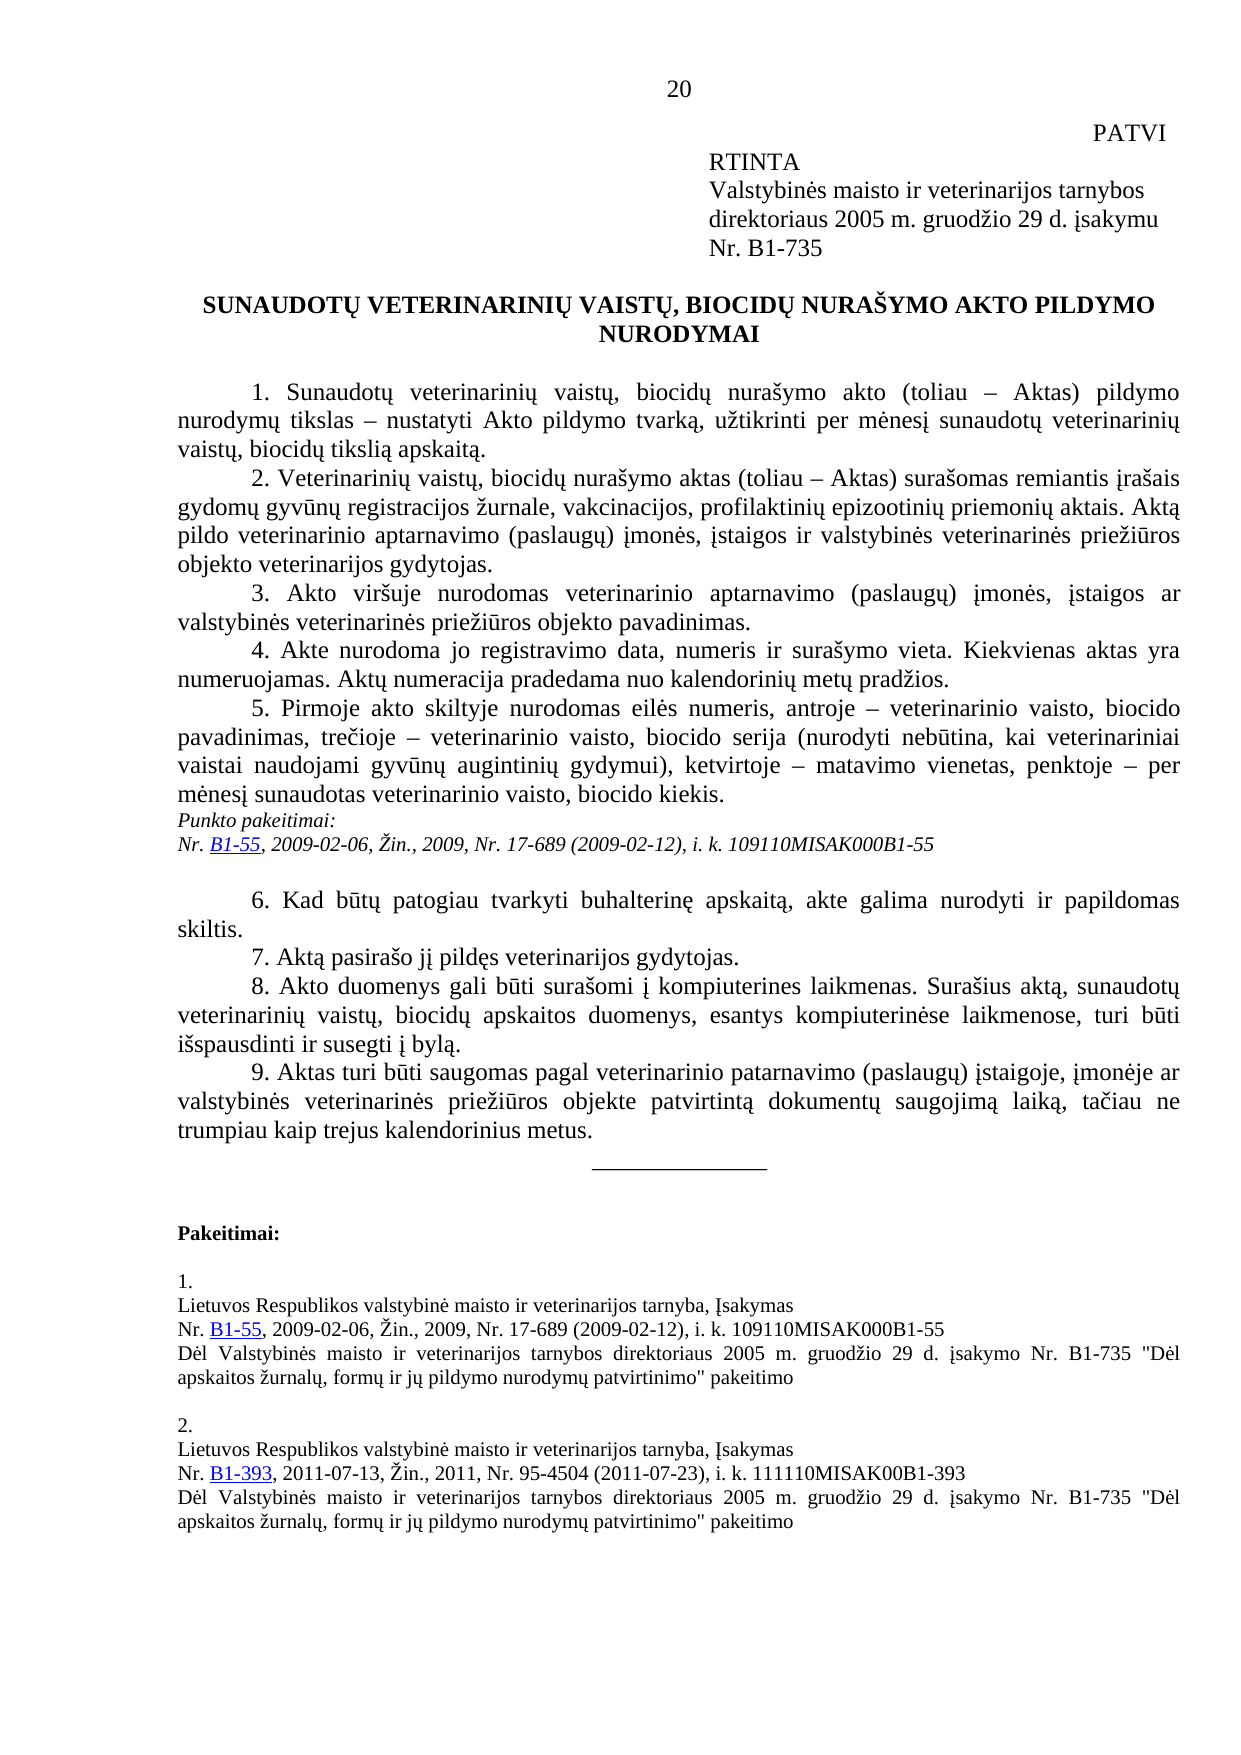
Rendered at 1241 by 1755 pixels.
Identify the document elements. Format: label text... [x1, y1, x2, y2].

text Nr. B1-735 [177, 233, 1181, 262]
text Valstybinės maisto ir veterinarijos tarnybos [177, 176, 1181, 204]
text SUNAUDOTŲ VETERINARINIŲ VAISTŲ, BIOCIDŲ NURAŠYMO AKTO PILDYMO NURODYMAI [177, 291, 1181, 348]
text Pakeitimai: [177, 1221, 1181, 1245]
text Lietuvos Respublikos valstybinė maisto ir veterinarijos tarnyba, Įsakymas [177, 1437, 1181, 1461]
text Dėl Valstybinės maisto ir veterinarijos tarnybos direktoriaus 2005 m. gruodžio 29 d. įsakymo Nr. B1-735 "Dėl apskaitos žurnalų, formų ir jų pildymo nurodymų patvirtinimo" pakeitimo [177, 1341, 1181, 1389]
text Nr. B1-55, 2009-02-06, Žin., 2009, Nr. 17-689 (2009-02-12), i. k. 109110MISAK000B1-55 [177, 1317, 1181, 1341]
text 1. [177, 1269, 1181, 1293]
text 4. Akte nurodoma jo registravimo data, numeris ir surašymo vieta. Kiekvienas aktas yra numeruojamas. Aktų numeracija pradedama nuo kalendorinių metų pradžios. [177, 636, 1181, 693]
text PATVIRTINTA [709, 118, 1181, 176]
text Punkto pakeitimai: [177, 808, 1181, 832]
text 2. Veterinarinių vaistų, biocidų nurašymo aktas (toliau – Aktas) surašomas remiantis įrašais gydomų gyvūnų registracijos žurnale, vakcinacijos, profilaktinių epizootinių priemonių aktais. Aktą pildo veterinarinio aptarnavimo (paslaugų) įmonės, įstaigos ir valstybinės veterinarinės priežiūros objekto veterinarijos gydytojas. [177, 463, 1181, 578]
text 6. Kad būtų patogiau tvarkyti buhalterinę apskaitą, akte galima nurodyti ir papildomas skiltis. [177, 885, 1181, 942]
text 8. Akto duomenys gali būti surašomi į kompiuterines laikmenas. Surašius aktą, sunaudotų veterinarinių vaistų, biocidų apskaitos duomenys, esantys kompiuterinėse laikmenose, turi būti išspausdinti ir susegti į bylą. [177, 971, 1181, 1057]
text 1. Sunaudotų veterinarinių vaistų, biocidų nurašymo akto (toliau – Aktas) pildymo nurodymų tikslas – nustatyti Akto pildymo tvarką, užtikrinti per mėnesį sunaudotų veterinarinių vaistų, biocidų tikslią apskaitą. [177, 377, 1181, 463]
text Nr. B1-393, 2011-07-13, Žin., 2011, Nr. 95-4504 (2011-07-23), i. k. 111110MISAK00B1-393 [177, 1461, 1181, 1485]
text 5. Pirmoje akto skiltyje nurodomas eilės numeris, antroje – veterinarinio vaisto, biocido pavadinimas, trečioje – veterinarinio vaisto, biocido serija (nurodyti nebūtina, kai veterinariniai vaistai naudojami gyvūnų augintinių gydymui), ketvirtoje – matavimo vienetas, penktoje – per mėnesį sunaudotas veterinarinio vaisto, biocido kiekis. [177, 693, 1181, 808]
text 9. Aktas turi būti saugomas pagal veterinarinio patarnavimo (paslaugų) įstaigoje, įmonėje ar valstybinės veterinarinės priežiūros objekte patvirtintą dokumentų saugojimą laiką, tačiau ne trumpiau kaip trejus kalendorinius metus. [177, 1057, 1181, 1144]
text 3. Akto viršuje nurodomas veterinarinio aptarnavimo (paslaugų) įmonės, įstaigos ar valstybinės veterinarinės priežiūros objekto pavadinimas. [177, 578, 1181, 636]
text 7. Aktą pasirašo jį pildęs veterinarijos gydytojas. [177, 942, 1181, 971]
text Lietuvos Respublikos valstybinė maisto ir veterinarijos tarnyba, Įsakymas [177, 1293, 1181, 1317]
text Dėl Valstybinės maisto ir veterinarijos tarnybos direktoriaus 2005 m. gruodžio 29 d. įsakymo Nr. B1-735 "Dėl apskaitos žurnalų, formų ir jų pildymo nurodymų patvirtinimo" pakeitimo [177, 1485, 1181, 1533]
text Nr. B1-55, 2009-02-06, Žin., 2009, Nr. 17-689 (2009-02-12), i. k. 109110MISAK000B1-55 [177, 832, 1181, 856]
text direktoriaus 2005 m. gruodžio 29 d. įsakymu [177, 204, 1181, 233]
text 2. [177, 1413, 1181, 1437]
text ______________ [177, 1144, 1181, 1172]
